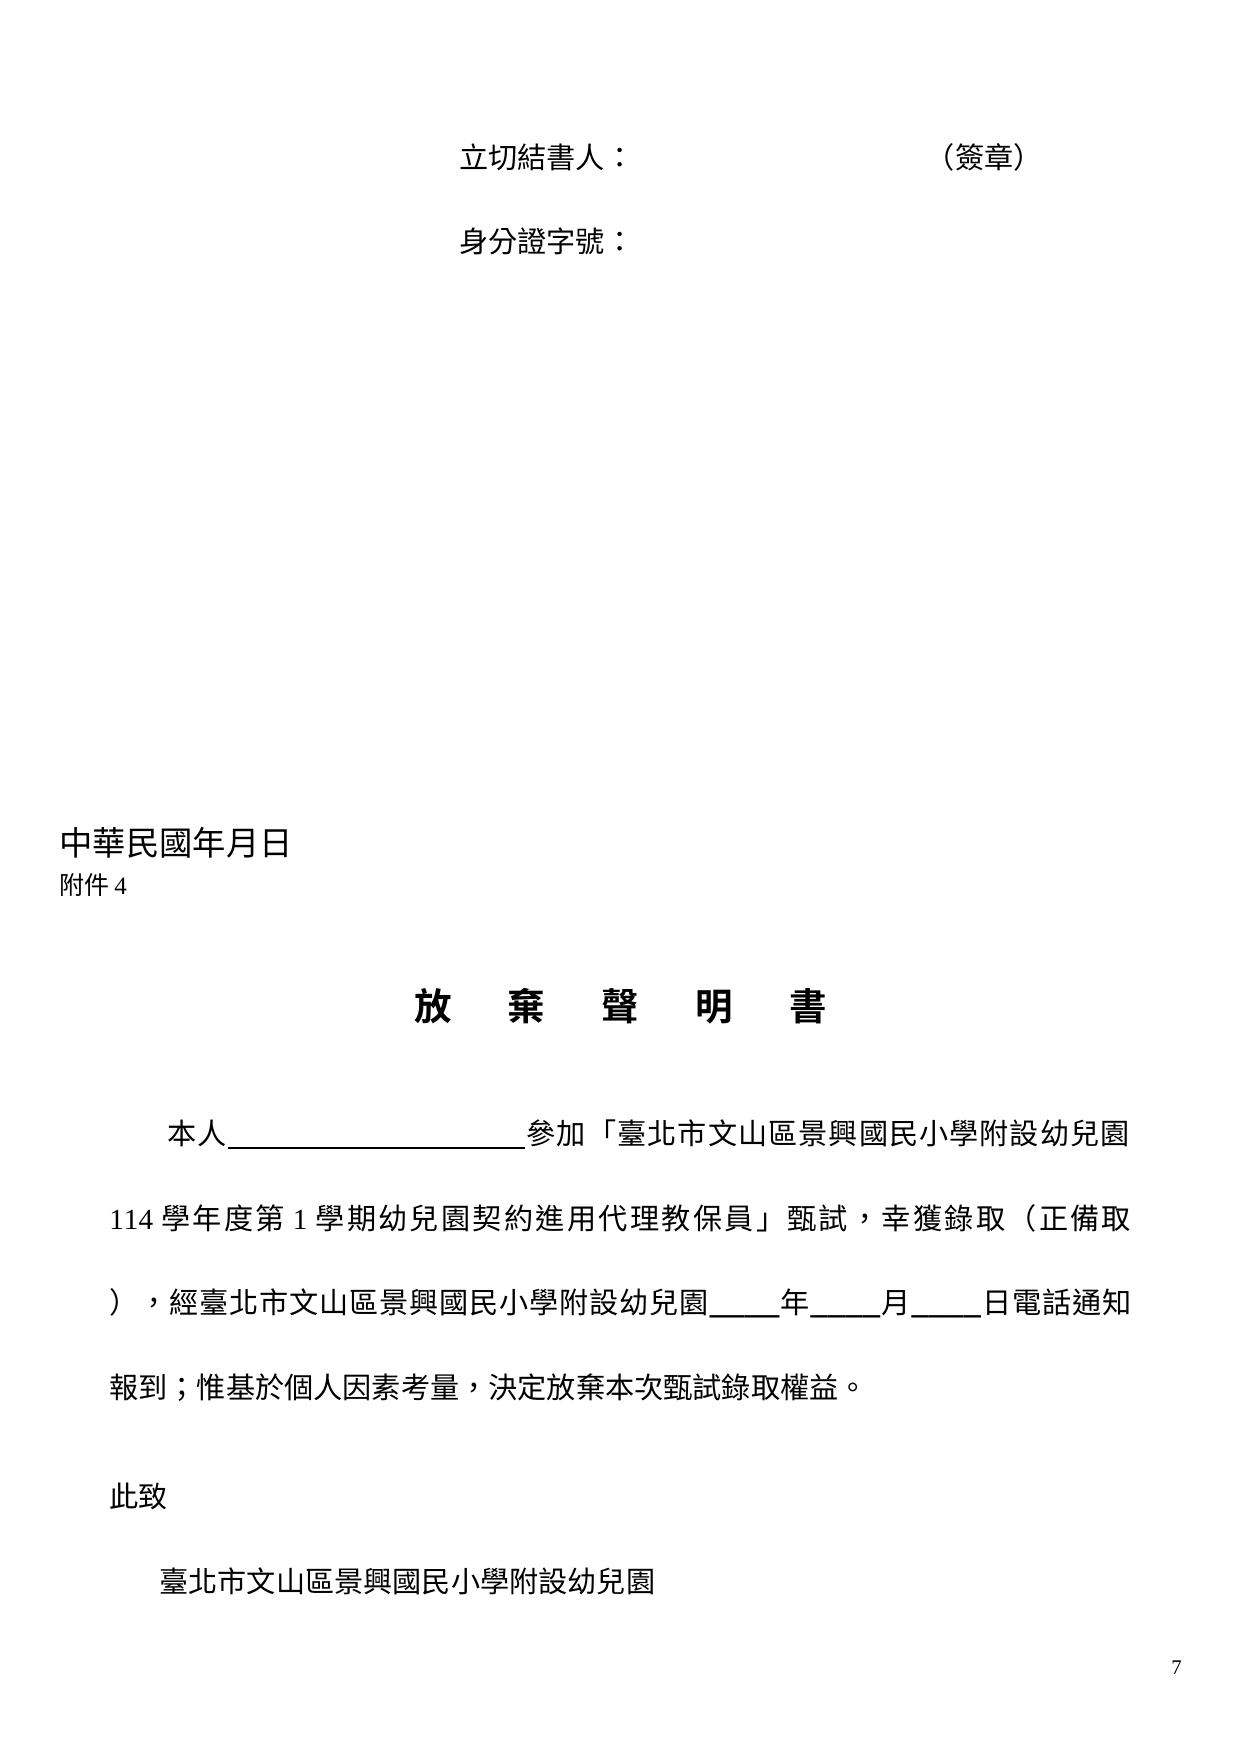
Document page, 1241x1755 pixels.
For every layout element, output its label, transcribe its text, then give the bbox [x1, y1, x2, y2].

text 中華民國年月日 [59, 816, 1181, 864]
text 本人 參加「臺北市文山區景興國民小學附設幼兒園114學年度第1學期幼兒園契約進用代理教保員」甄試，幸獲錄取（正備取 ），經臺北市文山區景興國民小學附設幼兒園____年____月____日電話通知報到；惟基於個人因素考量，決定放棄本次甄試錄取權益。 [109, 1111, 1131, 1407]
text 附件4 [59, 864, 1181, 902]
text 此致 [109, 1474, 1131, 1516]
text 身分證字號： [59, 219, 1114, 261]
text 臺北市文山區景興國民小學附設幼兒園 [159, 1559, 1148, 1601]
text 放 棄 聲 明 書 [59, 977, 1181, 1031]
text 立切結書人： （簽章） [59, 134, 1114, 177]
